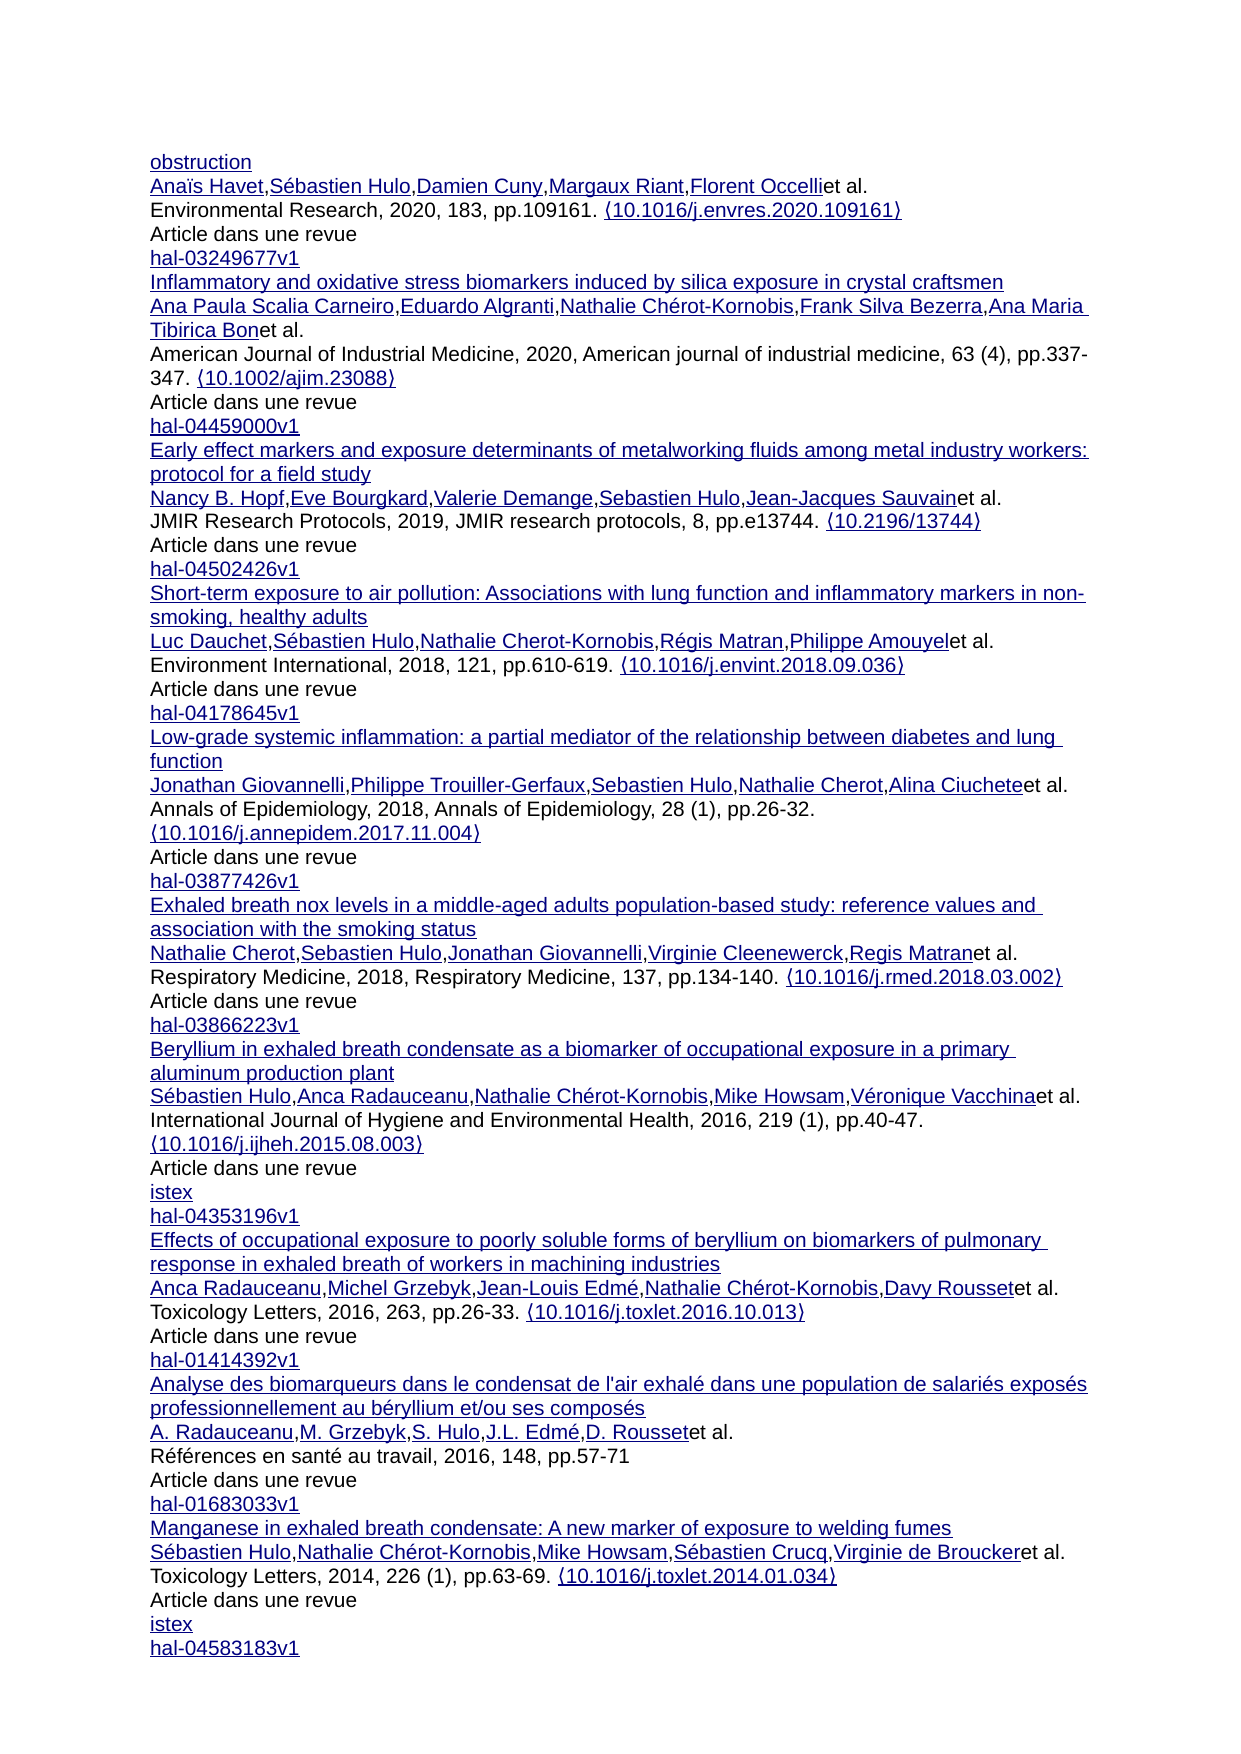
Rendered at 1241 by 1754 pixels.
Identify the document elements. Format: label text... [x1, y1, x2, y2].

table_cell Low-grade systemic inflammation: a partial mediator of the relationship between diabetes and lung function Jonathan Giovannelli,Philippe Trouiller-Gerfaux,Sebastien Hulo,Nathalie Cherot,Alina Ciucheteet al. Annals of Epidemiology, 2018, Annals of Epidemiology, 28 (1), pp.26-32. ⟨10.1016/j.annepidem.2017.11.004⟩ Article dans une revue hal-03877426v1 [150, 725, 1090, 893]
table_cell Short-term exposure to air pollution: Associations with lung function and inflammatory markers in non-smoking, healthy adults Luc Dauchet,Sébastien Hulo,Nathalie Cherot-Kornobis,Régis Matran,Philippe Amouyelet al. Environment International, 2018, 121, pp.610-619. ⟨10.1016/j.envint.2018.09.036⟩ Article dans une revue hal-04178645v1 [150, 581, 1090, 725]
table_cell Beryllium in exhaled breath condensate as a biomarker of occupational exposure in a primary aluminum production plant Sébastien Hulo,Anca Radauceanu,Nathalie Chérot-Kornobis,Mike Howsam,Véronique Vacchinaet al. International Journal of Hygiene and Environmental Health, 2016, 219 (1), pp.40-47. ⟨10.1016/j.ijheh.2015.08.003⟩ Article dans une revue istex hal-04353196v1 [150, 1036, 1090, 1228]
table_cell Analyse des biomarqueurs dans le condensat de l'air exhalé dans une population de salariés exposés professionnellement au béryllium et/ou ses composés A. Radauceanu,M. Grzebyk,S. Hulo,J.L. Edmé,D. Roussetet al. Références en santé au travail, 2016, 148, pp.57-71 Article dans une revue hal-01683033v1 [150, 1372, 1090, 1516]
table_cell Inflammatory and oxidative stress biomarkers induced by silica exposure in crystal craftsmen Ana Paula Scalia Carneiro,Eduardo Algranti,Nathalie Chérot-Kornobis,Frank Silva Bezerra,Ana Maria Tibirica Bonet al. American Journal of Industrial Medicine, 2020, American journal of industrial medicine, 63 (4), pp.337-347. ⟨10.1002/ajim.23088⟩ Article dans une revue hal-04459000v1 [150, 270, 1090, 437]
table_cell Exhaled breath nox levels in a middle-aged adults population-based study: reference values and association with the smoking status Nathalie Cherot,Sebastien Hulo,Jonathan Giovannelli,Virginie Cleenewerck,Regis Matranet al. Respiratory Medicine, 2018, Respiratory Medicine, 137, pp.134-140. ⟨10.1016/j.rmed.2018.03.002⟩ Article dans une revue hal-03866223v1 [150, 893, 1090, 1036]
table_cell Effects of occupational exposure to poorly soluble forms of beryllium on biomarkers of pulmonary response in exhaled breath of workers in machining industries Anca Radauceanu,Michel Grzebyk,Jean-Louis Edmé,Nathalie Chérot-Kornobis,Davy Roussetet al. Toxicology Letters, 2016, 263, pp.26-33. ⟨10.1016/j.toxlet.2016.10.013⟩ Article dans une revue hal-01414392v1 [150, 1228, 1090, 1372]
table_cell Residential exposure to outdoor air pollution and adult lung function, with focus on small airway obstruction Anaïs Havet,Sébastien Hulo,Damien Cuny,Margaux Riant,Florent Occelliet al. Environmental Research, 2020, 183, pp.109161. ⟨10.1016/j.envres.2020.109161⟩ Article dans une revue hal-03249677v1 [150, 150, 1090, 270]
table_cell Manganese in exhaled breath condensate: A new marker of exposure to welding fumes Sébastien Hulo,Nathalie Chérot-Kornobis,Mike Howsam,Sébastien Crucq,Virginie de Brouckeret al. Toxicology Letters, 2014, 226 (1), pp.63-69. ⟨10.1016/j.toxlet.2014.01.034⟩ Article dans une revue istex hal-04583183v1 [150, 1516, 1090, 1659]
table_cell Early effect markers and exposure determinants of metalworking fluids among metal industry workers: protocol for a field study Nancy B. Hopf,Eve Bourgkard,Valerie Demange,Sebastien Hulo,Jean-Jacques Sauvainet al. JMIR Research Protocols, 2019, JMIR research protocols, 8, pp.e13744. ⟨10.2196/13744⟩ Article dans une revue hal-04502426v1 [150, 438, 1090, 581]
